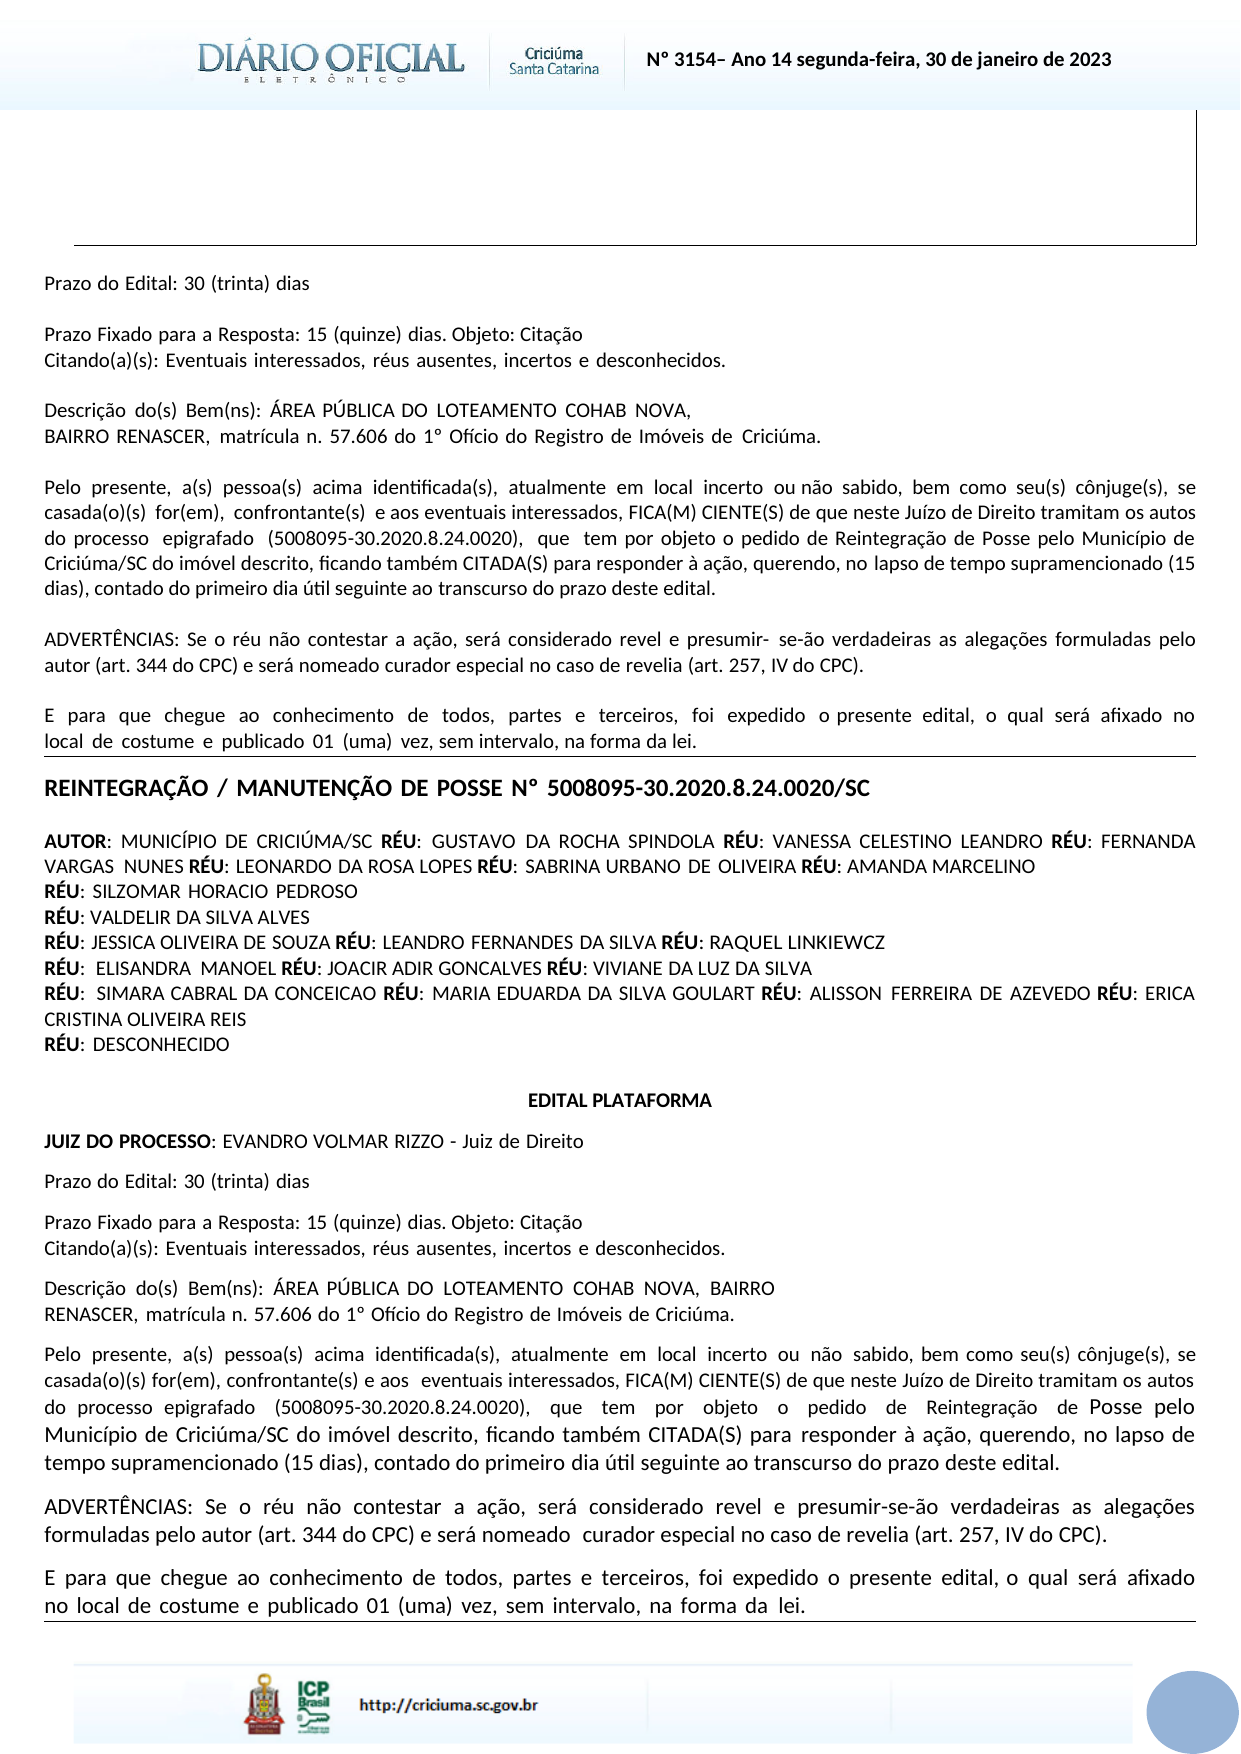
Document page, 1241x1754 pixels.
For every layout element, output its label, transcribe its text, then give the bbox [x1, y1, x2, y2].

text RÉU: JESSICA OLIVEIRA DE SOUZA RÉU: LEANDRO FERNANDES DA SILVA RÉU: RAQUEL LINKIEWCZ [44, 929, 1196, 955]
text RÉU: ELISANDRA MANOEL RÉU: JOACIR ADIR GONCALVES RÉU: VIVIANE DA LUZ DA SILVA [44, 955, 1196, 980]
text AUTOR: MUNICÍPIO DE CRICIÚMA/SC RÉU: GUSTAVO DA ROCHA SPINDOLA RÉU: VANESSA CELESTINO LEANDRO RÉU: FERNANDA VARGAS NUNES RÉU: LEONARDO DA ROSA LOPES RÉU: SABRINA URBANO DE OLIVEIRA RÉU: AMANDA MARCELINO [44, 828, 1196, 879]
text Prazo Fixado para a Resposta: 15 (quinze) dias. Objeto: Citação [44, 1209, 1196, 1235]
text Prazo do Edital: 30 (trinta) dias [44, 271, 1196, 296]
text RÉU: SIMARA CABRAL DA CONCEICAO RÉU: MARIA EDUARDA DA SILVA GOULART RÉU: ALISSON FERREIRA DE AZEVEDO RÉU: ERICA CRISTINA OLIVEIRA REIS [44, 980, 1196, 1031]
text Pelo presente, a(s) pessoa(s) acima identificada(s), atualmente em local incerto ou não sabido, bem como seu(s) cônjuge(s), se casada(o)(s) for(em), confrontante(s) e aos eventuais interessados, FICA(M) CIENTE(S) de que neste Juízo de Direito tramitam os autos do processo epigrafado (5008095-30.2020.8.24.0020), que tem por objeto o pedido de Reintegração de Posse pelo Município de Criciúma/SC do imóvel descrito, ficando também CITADA(S) para responder à ação, querendo, no lapso de tempo supramencionado (15 dias), contado do primeiro dia útil seguinte ao transcurso do prazo deste edital. [44, 1342, 1196, 1477]
text RÉU: VALDELIR DA SILVA ALVES [44, 904, 1196, 929]
text RÉU: DESCONHECIDO [44, 1031, 1196, 1057]
text Citando(a)(s): Eventuais interessados, réus ausentes, incertos e desconhecidos. [44, 1235, 1196, 1260]
text E para que chegue ao conhecimento de todos, partes e terceiros, foi expedido o presente edital, o qual será afixado no local de costume e publicado 01 (uma) vez, sem intervalo, na forma da lei. [44, 703, 1196, 756]
text BAIRRO RENASCER, matrícula n. 57.606 do 1º Ofício do Registro de Imóveis de Criciúma. [44, 423, 1196, 448]
text Prazo Fixado para a Resposta: 15 (quinze) dias. Objeto: Citação [44, 321, 1196, 347]
text Pelo presente, a(s) pessoa(s) acima identificada(s), atualmente em local incerto ou não sabido, bem como seu(s) cônjuge(s), se casada(o)(s) for(em), confrontante(s) e aos eventuais interessados, FICA(M) CIENTE(S) de que neste Juízo de Direito tramitam os autos do processo epigrafado (5008095-30.2020.8.24.0020), que tem por objeto o pedido de Reintegração de Posse pelo Município de Criciúma/SC do imóvel descrito, ficando também CITADA(S) para responder à ação, querendo, no lapso de tempo supramencionado (15 dias), contado do primeiro dia útil seguinte ao transcurso do prazo deste edital. [44, 474, 1196, 601]
text ADVERTÊNCIAS: Se o réu não contestar a ação, será considerado revel e presumir-se-ão verdadeiras as alegações formuladas pelo autor (art. 344 do CPC) e será nomeado curador especial no caso de revelia (art. 257, IV do CPC). [44, 1492, 1196, 1548]
text EDITAL PLATAFORMA [44, 1087, 1196, 1113]
text RENASCER, matrícula n. 57.606 do 1º Ofício do Registro de Imóveis de Criciúma. [44, 1301, 1196, 1326]
text Prazo do Edital: 30 (trinta) dias [44, 1169, 1196, 1194]
text Descrição do(s) Bem(ns): ÁREA PÚBLICA DO LOTEAMENTO COHAB NOVA, [44, 398, 1196, 423]
text ADVERTÊNCIAS: Se o réu não contestar a ação, será considerado revel e presumir- se-ão verdadeiras as alegações formuladas pelo autor (art. 344 do CPC) e será nomeado curador especial no caso de revelia (art. 257, IV do CPC). [44, 626, 1196, 677]
text JUIZ DO PROCESSO: EVANDRO VOLMAR RIZZO - Juiz de Direito [44, 1128, 1196, 1153]
text REINTEGRAÇÃO / MANUTENÇÃO DE POSSE Nº 5008095-30.2020.8.24.0020/SC [44, 772, 1196, 802]
text E para que chegue ao conhecimento de todos, partes e terceiros, foi expedido o presente edital, o qual será afixado no local de costume e publicado 01 (uma) vez, sem intervalo, na forma da lei. [44, 1563, 1196, 1621]
text Citando(a)(s): Eventuais interessados, réus ausentes, incertos e desconhecidos. [44, 347, 1196, 372]
text Descrição do(s) Bem(ns): ÁREA PÚBLICA DO LOTEAMENTO COHAB NOVA, BAIRRO [44, 1276, 1196, 1301]
text RÉU: SILZOMAR HORACIO PEDROSO [44, 879, 1196, 904]
